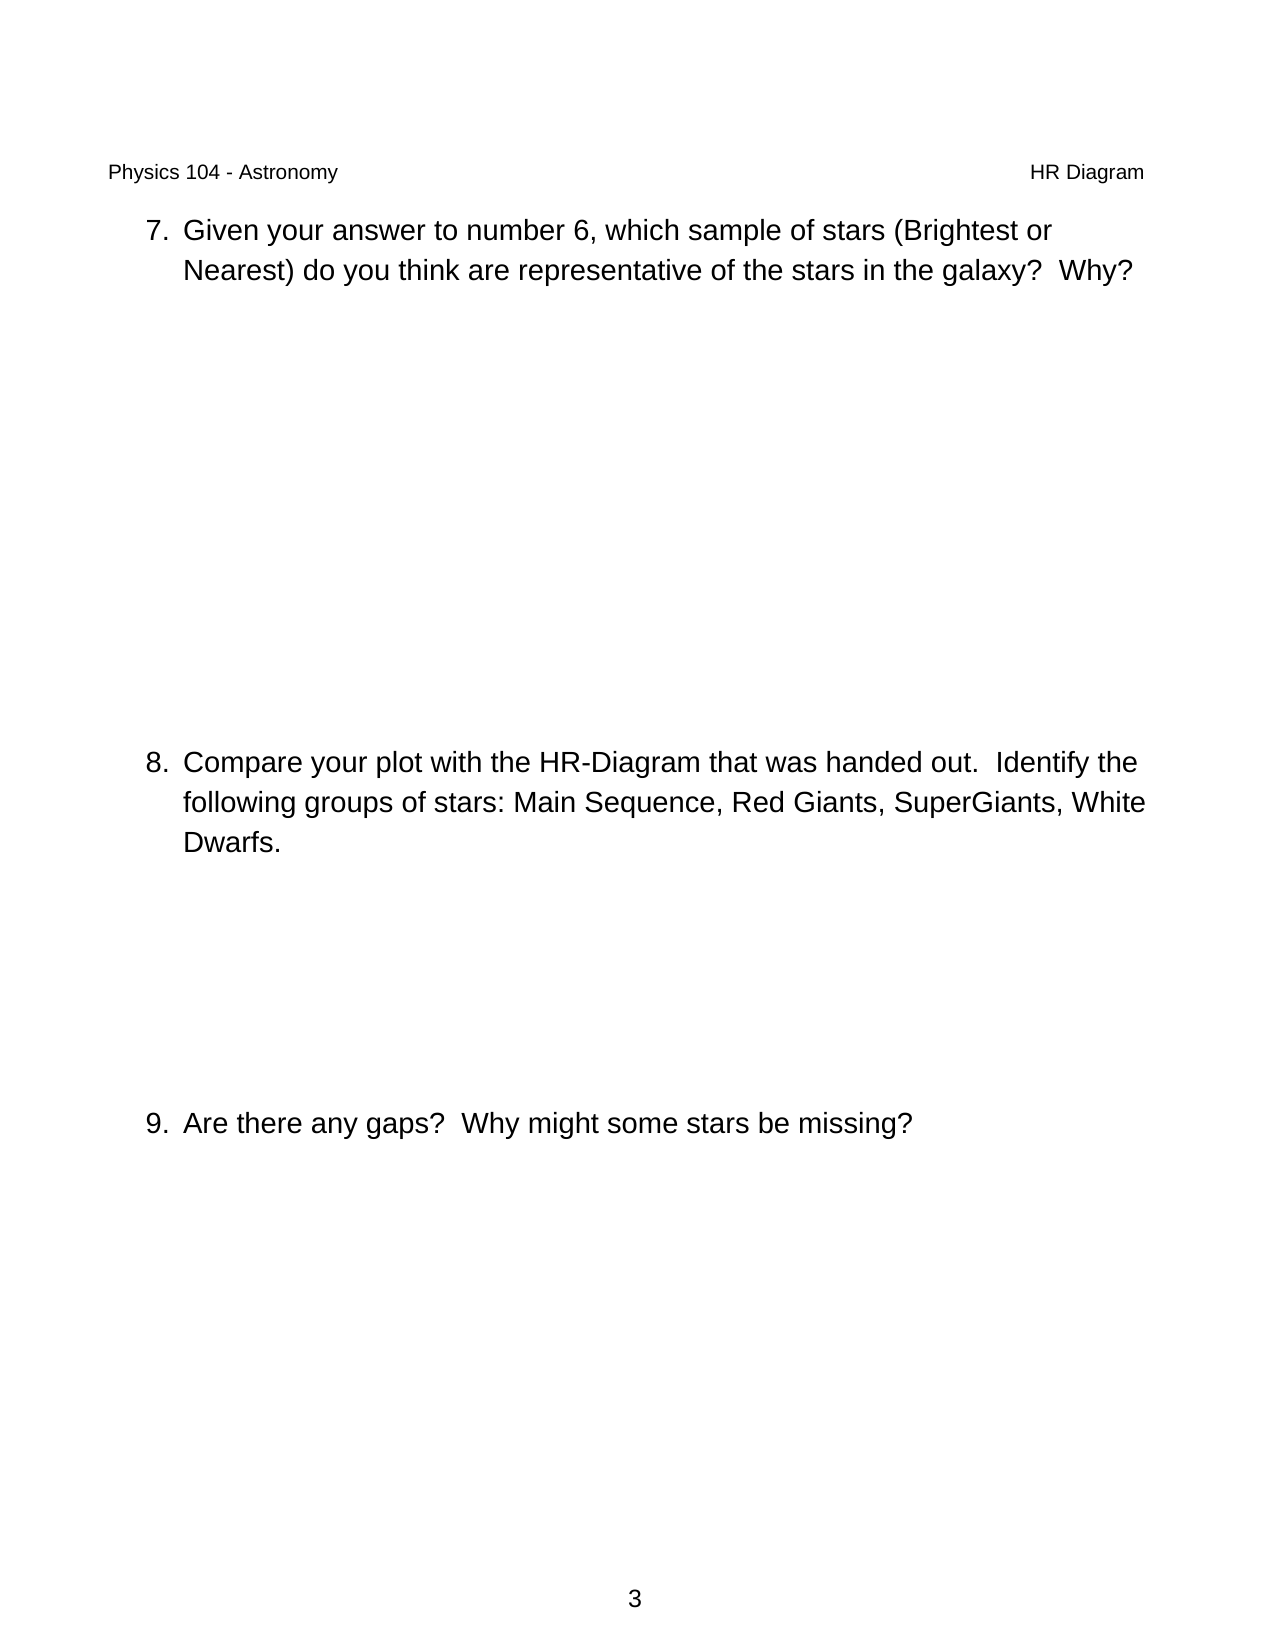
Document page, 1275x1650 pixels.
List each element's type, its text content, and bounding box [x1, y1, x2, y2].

list Given your answer to number 6, which sample of stars (Brightest or Nearest) do you think are representative of the stars in the galaxy? Why? [145, 213, 1162, 287]
list Are there any gaps? Why might some stars be missing? [145, 1106, 1162, 1139]
list Compare your plot with the HR-Diagram that was handed out. Identify the following groups of stars: Main Sequence, Red Giants, SuperGiants, White Dwarfs. [145, 744, 1162, 858]
